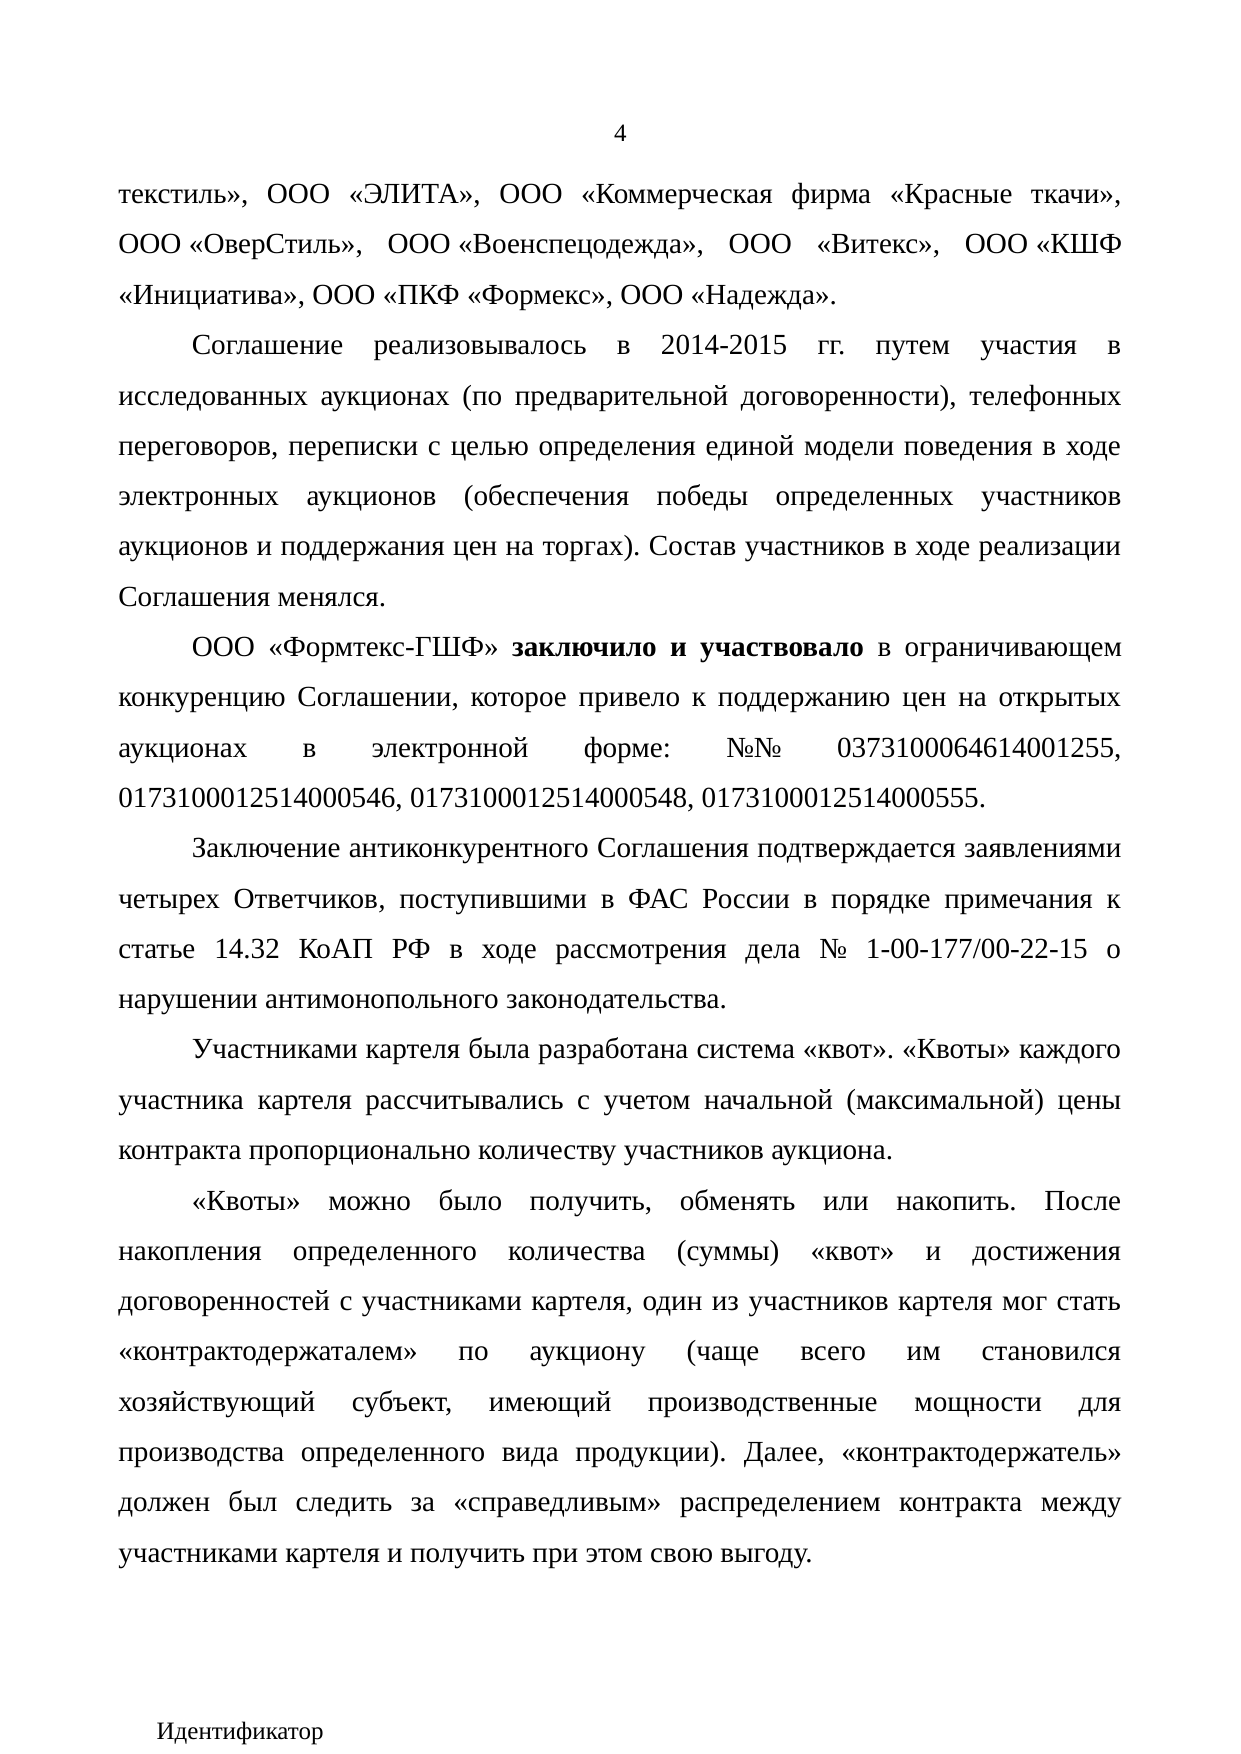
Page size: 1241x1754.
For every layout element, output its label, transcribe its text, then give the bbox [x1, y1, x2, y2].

text Заключение антиконкурентного Соглашения подтверждается заявлениями четырех Ответчиков, поступившими в ФАС России в порядке примечания к статье 14.32 КоАП РФ в ходе рассмотрения дела № 1-00-177/00-22-15 о нарушении антимонопольного законодательства. [118, 830, 1122, 1015]
text текстиль», ООО «ЭЛИТА», ООО «Коммерческая фирма «Красные ткачи», ООО «ОверСтиль», ООО «Военспецодежда», ООО «Витекс», ООО «КШФ «Инициатива», ООО «ПКФ «Формекс», ООО «Надежда». [118, 176, 1122, 311]
text ООО «Формтекс-ГШФ» заключило и участвовало в ограничивающем конкуренцию Соглашении, которое привело к поддержанию цен на открытых аукционах в электронной форме: №№ 0373100064614001255, 0173100012514000546, 0173100012514000548, 0173100012514000555. [118, 629, 1122, 814]
text Соглашение реализовывалось в 2014-2015 гг. путем участия в исследованных аукционах (по предварительной договоренности), телефонных переговоров, переписки с целью определения единой модели поведения в ходе электронных аукционов (обеспечения победы определенных участников аукционов и поддержания цен на торгах). Состав участников в ходе реализации Соглашения менялся. [118, 327, 1122, 612]
text «Квоты» можно было получить, обменять или накопить. После накопления определенного количества (суммы) «квот» и достижения договоренностей с участниками картеля, один из участников картеля мог стать «контрактодержаталем» по аукциону (чаще всего им становился хозяйствующий субъект, имеющий производственные мощности для производства определенного вида продукции). Далее, «контрактодержатель» должен был следить за «справедливым» распределением контракта между участниками картеля и получить при этом свою выгоду. [118, 1183, 1122, 1568]
text Участниками картеля была разработана система «квот». «Квоты» каждого участника картеля рассчитывались с учетом начальной (максимальной) цены контракта пропорционально количеству участников аукциона. [118, 1032, 1122, 1166]
